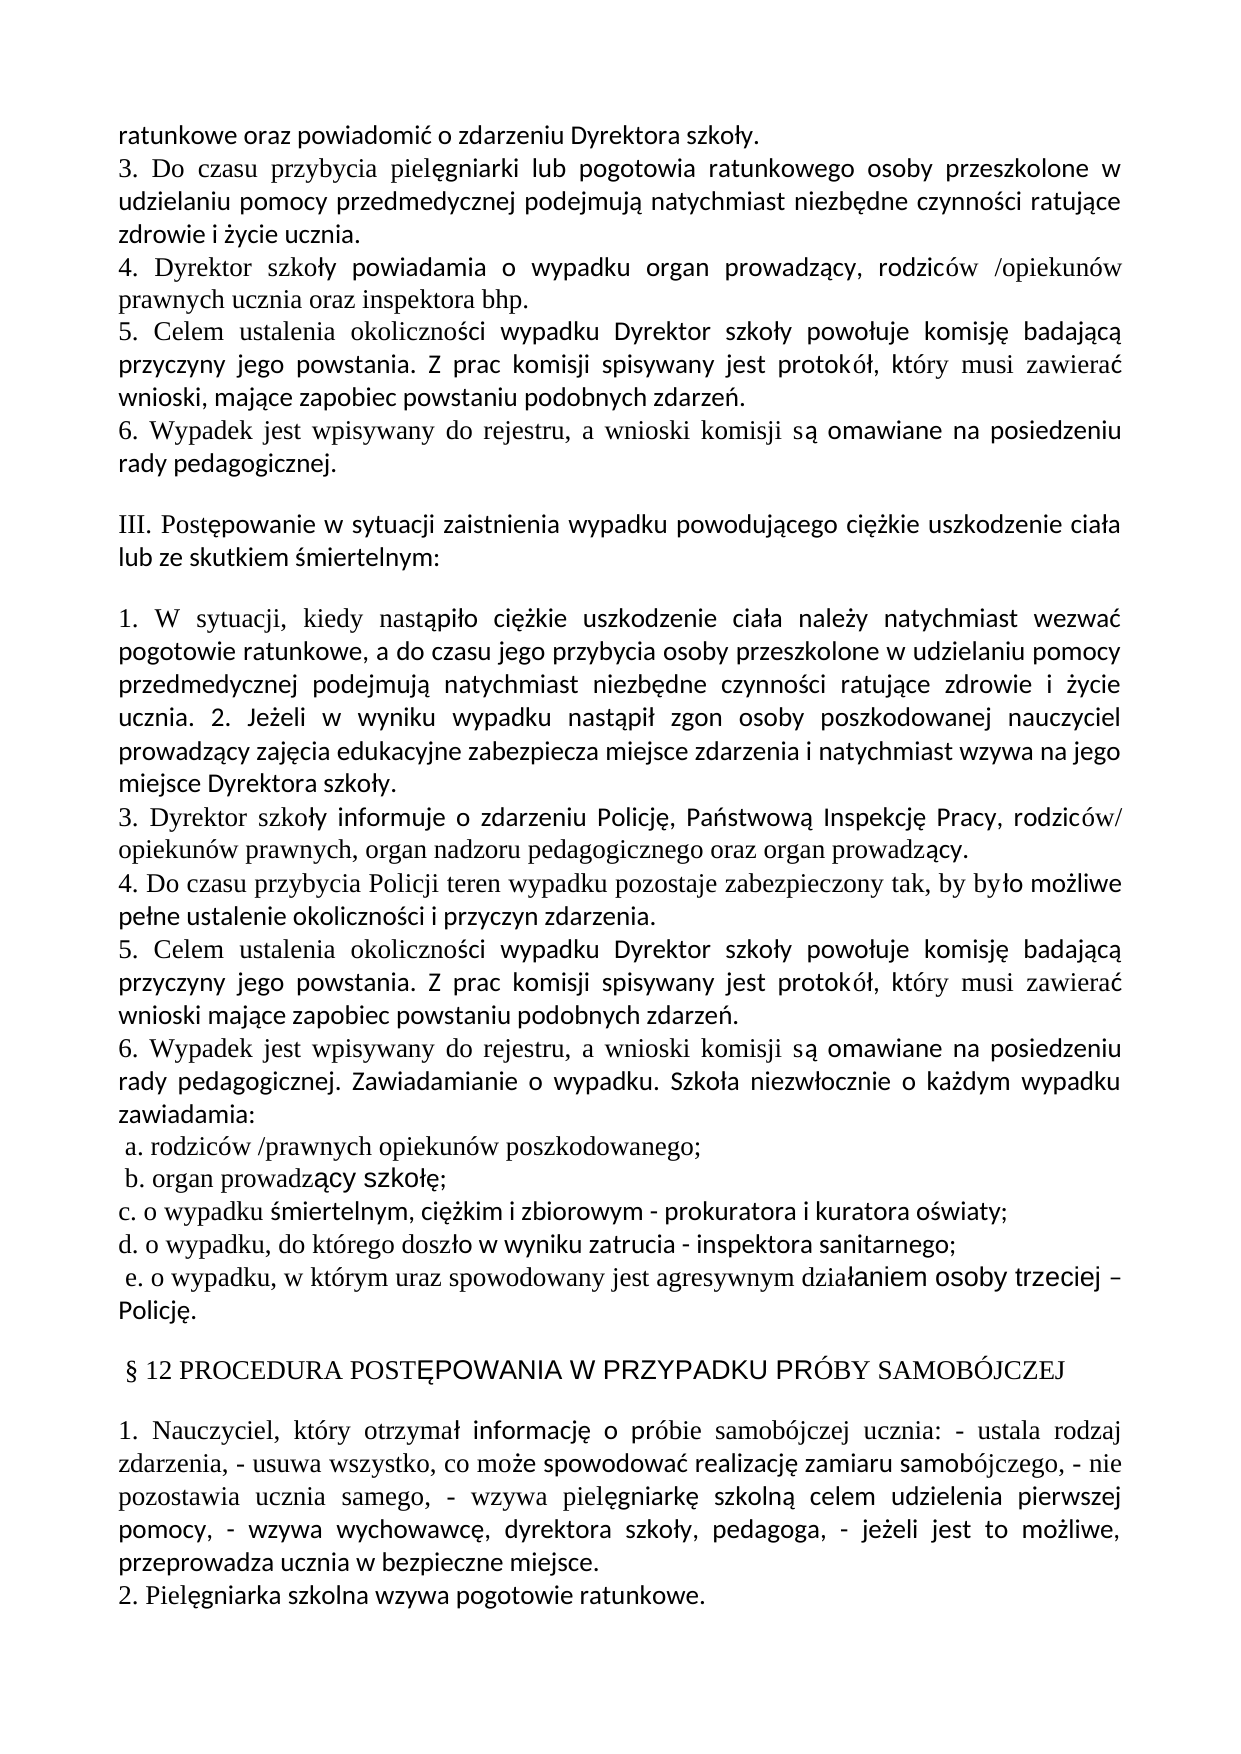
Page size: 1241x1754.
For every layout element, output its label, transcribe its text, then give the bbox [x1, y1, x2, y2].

text 3. Dyrektor szkoły informuje o zdarzeniu Policję, Państwową Inspekcję Pracy, rodziców/ opiekunów prawnych, organ nadzoru pedagogicznego oraz organ prowadzący. [118, 800, 1122, 866]
text 1. Nauczyciel, który otrzymał informację o próbie samobójczej ucznia: - ustala rodzaj zdarzenia, - usuwa wszystko, co może spowodować realizację zamiaru samobójczego, - nie pozostawia ucznia samego, - wzywa pielęgniarkę szkolną celem udzielenia pierwszej pomocy, - wzywa wychowawcę, dyrektora szkoły, pedagoga, - jeżeli jest to możliwe, przeprowadza ucznia w bezpieczne miejsce. [118, 1413, 1122, 1578]
text b. organ prowadzący szkołę; [118, 1161, 1122, 1194]
text 4. Do czasu przybycia Policji teren wypadku pozostaje zabezpieczony tak, by było możliwe pełne ustalenie okoliczności i przyczyn zdarzenia. [118, 866, 1122, 932]
text 5. Celem ustalenia okoliczności wypadku Dyrektor szkoły powołuje komisję badającą przyczyny jego powstania. Z prac komisji spisywany jest protokół, który musi zawierać wnioski, mające zapobiec powstaniu podobnych zdarzeń. [118, 314, 1122, 413]
text 5. Celem ustalenia okoliczności wypadku Dyrektor szkoły powołuje komisję badającą przyczyny jego powstania. Z prac komisji spisywany jest protokół, który musi zawierać wnioski mające zapobiec powstaniu podobnych zdarzeń. [118, 932, 1122, 1031]
text a. rodziców /prawnych opiekunów poszkodowanego; [118, 1130, 1122, 1161]
text 6. Wypadek jest wpisywany do rejestru, a wnioski komisji są omawiane na posiedzeniu rady pedagogicznej. [118, 413, 1122, 479]
text § 12 PROCEDURA POSTĘPOWANIA W PRZYPADKU PRÓBY SAMOBÓJCZEJ [118, 1354, 1122, 1385]
text 4. Dyrektor szkoły powiadamia o wypadku organ prowadzący, rodziców /opiekunów prawnych ucznia oraz inspektora bhp. [118, 250, 1122, 314]
text c. o wypadku śmiertelnym, ciężkim i zbiorowym - prokuratora i kuratora oświaty; [118, 1194, 1122, 1227]
text d. o wypadku, do którego doszło w wyniku zatrucia - inspektora sanitarnego; [118, 1227, 1122, 1260]
text 3. Do czasu przybycia pielęgniarki lub pogotowia ratunkowego osoby przeszkolone w udzielaniu pomocy przedmedycznej podejmują natychmiast niezbędne czynności ratujące zdrowie i życie ucznia. [118, 151, 1122, 250]
text ratunkowe oraz powiadomić o zdarzeniu Dyrektora szkoły. [118, 118, 1122, 151]
text e. o wypadku, w którym uraz spowodowany jest agresywnym działaniem osoby trzeciej – Policję. [118, 1260, 1122, 1326]
text 6. Wypadek jest wpisywany do rejestru, a wnioski komisji są omawiane na posiedzeniu rady pedagogicznej. Zawiadamianie o wypadku. Szkoła niezwłocznie o każdym wypadku zawiadamia: [118, 1031, 1122, 1130]
text III. Postępowanie w sytuacji zaistnienia wypadku powodującego ciężkie uszkodzenie ciała lub ze skutkiem śmiertelnym: [118, 507, 1122, 573]
text 1. W sytuacji, kiedy nastąpiło ciężkie uszkodzenie ciała należy natychmiast wezwać pogotowie ratunkowe, a do czasu jego przybycia osoby przeszkolone w udzielaniu pomocy przedmedycznej podejmują natychmiast niezbędne czynności ratujące zdrowie i życie ucznia. 2. Jeżeli w wyniku wypadku nastąpił zgon osoby poszkodowanej nauczyciel prowadzący zajęcia edukacyjne zabezpiecza miejsce zdarzenia i natychmiast wzywa na jego miejsce Dyrektora szkoły. [118, 602, 1122, 800]
text 2. Pielęgniarka szkolna wzywa pogotowie ratunkowe. [118, 1578, 1122, 1612]
